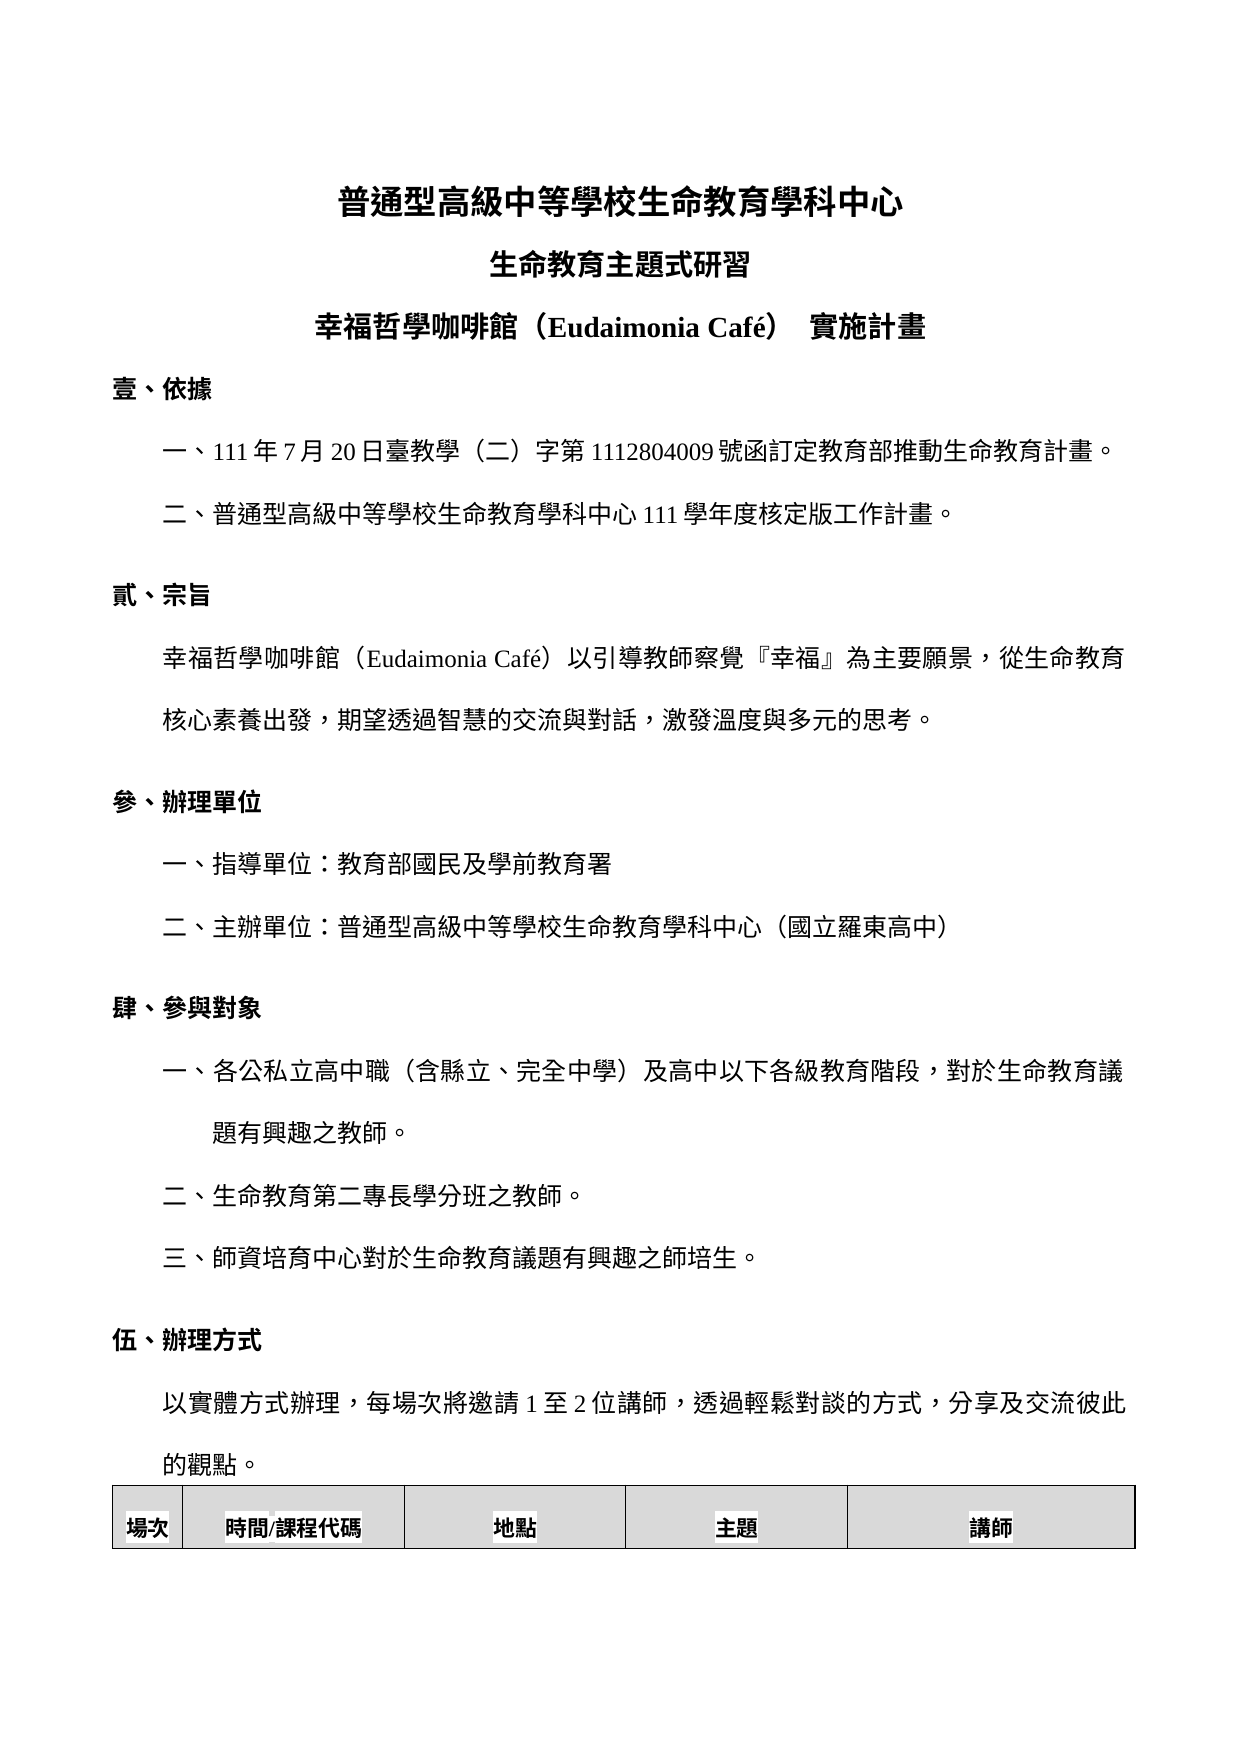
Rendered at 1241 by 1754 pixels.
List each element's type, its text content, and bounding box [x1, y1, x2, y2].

text 貳、宗旨 [112, 552, 1128, 615]
text 一、各公私立高中職（含縣立、完全中學）及高中以下各級教育階段，對於生命教育議題有興趣之教師。 [162, 1028, 1128, 1153]
table_header 場次 [113, 1486, 182, 1548]
text 三、師資培育中心對於生命教育議題有興趣之師培生。 [162, 1215, 1128, 1278]
table_header 講師 [848, 1486, 1134, 1548]
text 伍、辦理方式 [112, 1297, 1128, 1359]
table_header 時間/課程代碼 [183, 1486, 404, 1548]
text 二、普通型高級中等學校生命教育學科中心111學年度核定版工作計畫。 [162, 471, 1128, 533]
text 幸福哲學咖啡館（Eudaimonia Café）以引導教師察覺『幸福』為主要願景，從生命教育核心素養出發，期望透過智慧的交流與對話，激發溫度與多元的思考。 [162, 615, 1128, 740]
text 幸福哲學咖啡館（Eudaimonia Café） 實施計畫 [112, 283, 1128, 346]
text 二、主辦單位：普通型高級中等學校生命教育學科中心（國立羅東高中） [112, 884, 1128, 946]
text 一、111年7月20日臺教學（二）字第1112804009號函訂定教育部推動生命教育計畫。 [162, 408, 1128, 471]
table_header 地點 [405, 1486, 625, 1548]
text 二、生命教育第二專長學分班之教師。 [162, 1153, 1128, 1215]
text 普通型高級中等學校生命教育學科中心 [112, 158, 1128, 221]
text 以實體方式辦理，每場次將邀請1至2位講師，透過輕鬆對談的方式，分享及交流彼此的觀點。 [162, 1359, 1128, 1484]
text 生命教育主題式研習 [112, 221, 1128, 283]
text 一、指導單位：教育部國民及學前教育署 [112, 821, 1128, 884]
table_header 主題 [626, 1486, 847, 1548]
text 壹、依據 [112, 346, 1128, 408]
text 肆、參與對象 [112, 965, 1128, 1028]
text 參、辦理單位 [112, 759, 1128, 821]
